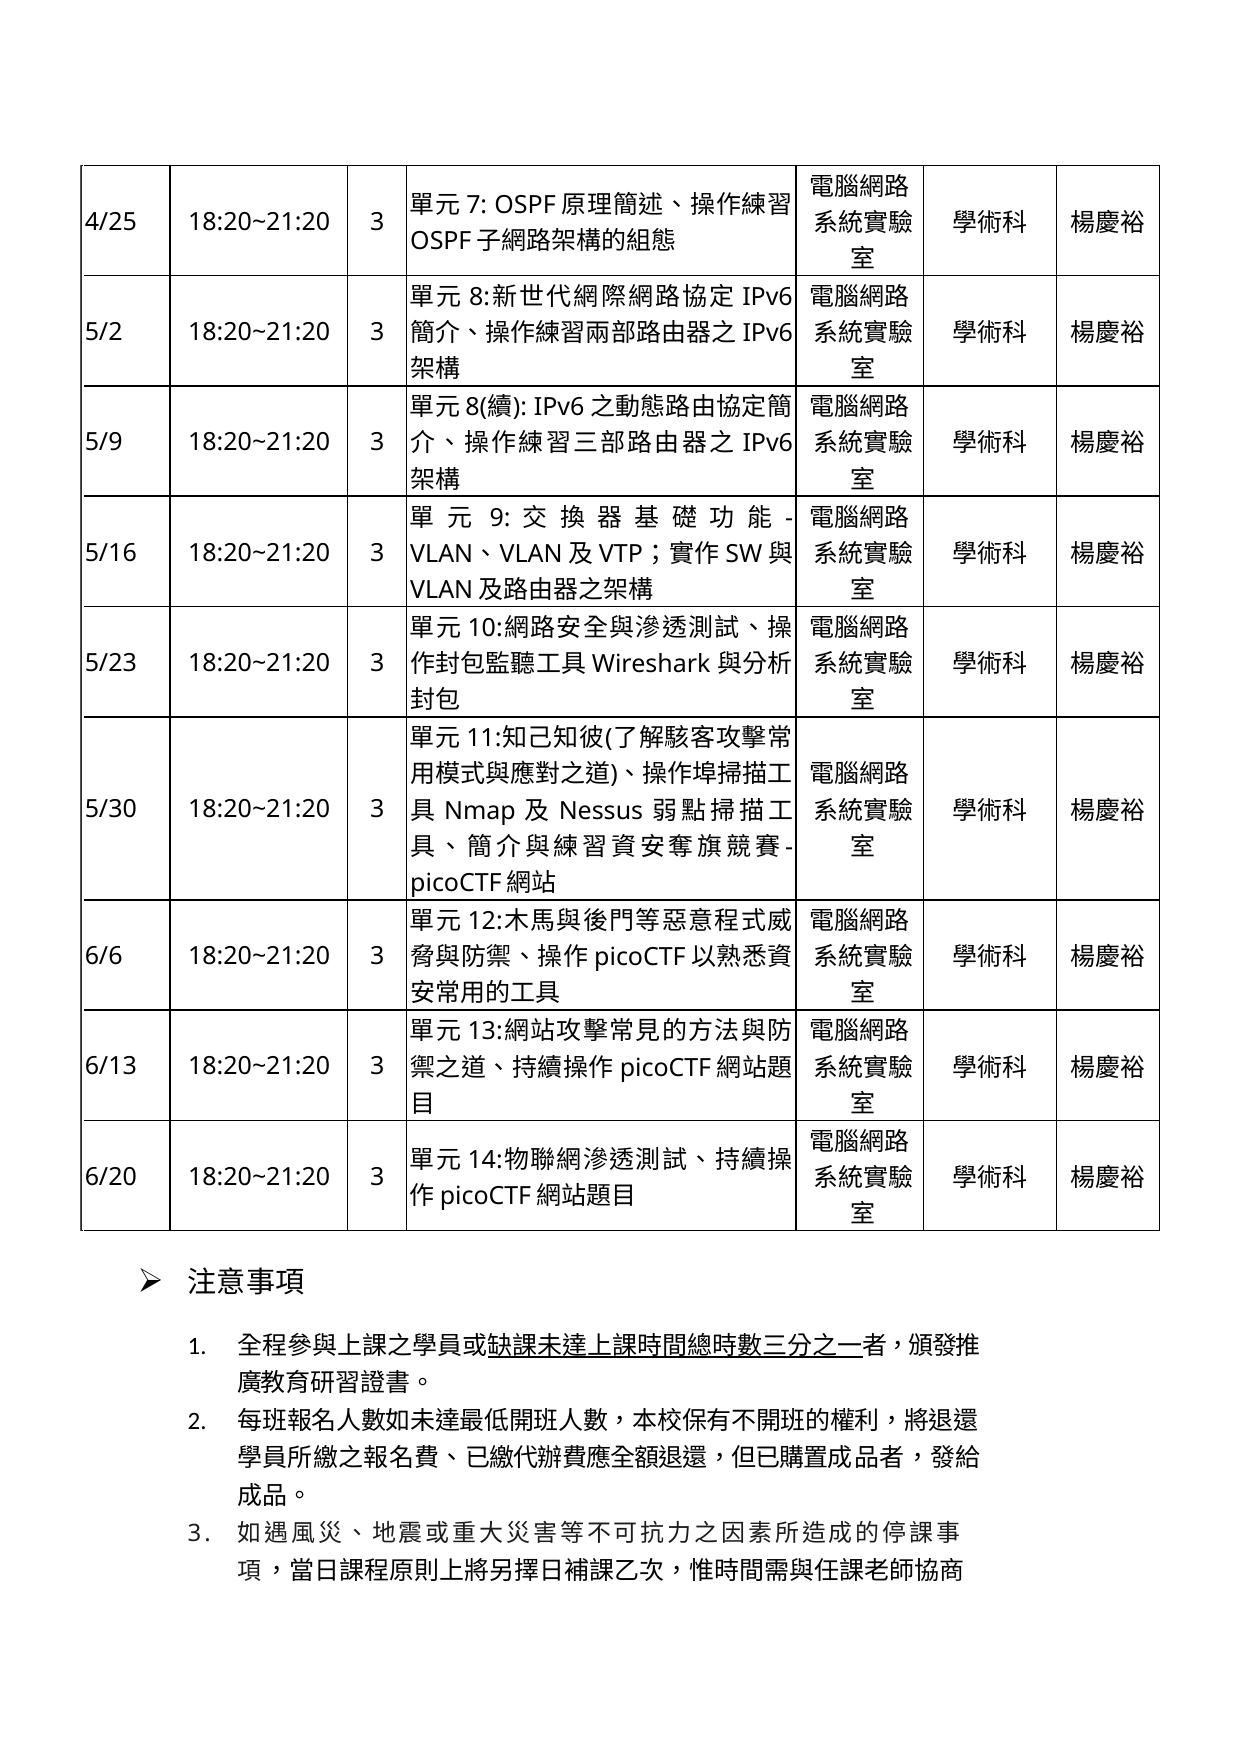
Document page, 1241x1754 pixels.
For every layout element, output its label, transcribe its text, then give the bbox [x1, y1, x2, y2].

table_cell 單元14:物聯網滲透測試、持續操作picoCTF網站題目 [407, 1121, 795, 1230]
table_cell 電腦網路系統實驗室 [797, 497, 923, 606]
table_cell 5/2 [84, 276, 169, 385]
table_cell 學術科 [924, 718, 1056, 899]
table_cell 楊慶裕 [1057, 387, 1159, 495]
table_cell 楊慶裕 [1057, 166, 1159, 275]
list 如遇風災、地震或重大災害等不可抗力之因素所造成的停課事 [187, 1512, 1063, 1550]
table_cell 5/16 [84, 497, 169, 606]
table_cell 單元11:知己知彼(了解駭客攻擊常用模式與應對之道)、操作埠掃描工具Nmap及Nessus弱點掃描工具、簡介與練習資安奪旗競賽-picoCTF網站 [407, 718, 795, 899]
table_cell 楊慶裕 [1057, 607, 1159, 716]
text 廣教育研習證書。 [237, 1362, 1063, 1400]
table_cell 楊慶裕 [1057, 497, 1159, 606]
table_cell 電腦網路系統實驗室 [797, 276, 923, 385]
table_cell 18:20~21:20 [171, 387, 347, 495]
table_cell 電腦網路系統實驗室 [797, 607, 923, 716]
list 注意事項 [137, 1242, 1063, 1317]
table_cell 學術科 [924, 497, 1056, 606]
table_cell 18:20~21:20 [171, 1011, 347, 1119]
table_cell 18:20~21:20 [171, 718, 347, 899]
table_cell 5/30 [84, 718, 169, 899]
table_cell 楊慶裕 [1057, 718, 1159, 899]
table_cell 18:20~21:20 [171, 497, 347, 606]
table_cell 電腦網路系統實驗室 [797, 901, 923, 1009]
table_cell 3 [348, 901, 406, 1009]
table_cell 3 [348, 1011, 406, 1119]
table_cell 3 [348, 387, 406, 495]
table_cell 5/23 [84, 607, 169, 716]
table_cell 單元8:新世代網際網路協定IPv6簡介、操作練習兩部路由器之IPv6架構 [407, 276, 795, 385]
table_cell 3 [348, 276, 406, 385]
table_cell 3 [348, 166, 406, 275]
table_cell 單元7: OSPF原理簡述、操作練習OSPF子網路架構的組態 [407, 166, 795, 275]
table_cell 18:20~21:20 [171, 1121, 347, 1230]
table_cell 楊慶裕 [1057, 1011, 1159, 1119]
table_cell 單元10:網路安全與滲透測試、操作封包監聽工具Wireshark 與分析封包 [407, 607, 795, 716]
table_cell 電腦網路系統實驗室 [797, 387, 923, 495]
table_cell 6/6 [84, 901, 169, 1009]
list 每班報名人數如未達最低開班人數，本校保有不開班的權利，將退還學員所繳之報名費、已繳代辦費應全額退還，但已購置成品者，發給成品。 [187, 1400, 981, 1512]
table_cell 楊慶裕 [1057, 901, 1159, 1009]
table_cell 3 [348, 497, 406, 606]
table_cell 學術科 [924, 387, 1056, 495]
table_cell 18:20~21:20 [171, 901, 347, 1009]
table_cell 18:20~21:20 [171, 276, 347, 385]
table_cell 電腦網路系統實驗室 [797, 1121, 923, 1230]
table_cell 3 [348, 718, 406, 899]
table_cell 18:20~21:20 [171, 607, 347, 716]
table_cell 6/20 [84, 1121, 169, 1230]
table_cell 學術科 [924, 1011, 1056, 1119]
text 項，當日課程原則上將另擇日補課乙次，惟時間需與任課老師協商 [237, 1550, 1063, 1587]
table_cell 單元13:網站攻擊常見的方法與防禦之道、持續操作picoCTF網站題目 [407, 1011, 795, 1119]
table_cell 單元9:交換器基礎功能-VLAN、VLAN及VTP；實作SW與VLAN及路由器之架構 [407, 497, 795, 606]
table_cell 學術科 [924, 166, 1056, 275]
table_cell 學術科 [924, 901, 1056, 1009]
list 全程參與上課之學員或缺課未達上課時間總時數三分之一者，頒發推 [187, 1325, 1063, 1362]
table_cell 6/13 [84, 1011, 169, 1119]
table_cell 單元12:木馬與後門等惡意程式威脅與防禦、操作picoCTF以熟悉資安常用的工具 [407, 901, 795, 1009]
table_cell 楊慶裕 [1057, 1121, 1159, 1230]
table_cell 5/9 [84, 387, 169, 495]
table_cell 單元8(續): IPv6之動態路由協定簡介、操作練習三部路由器之IPv6架構 [407, 387, 795, 495]
table_cell 學術科 [924, 276, 1056, 385]
table_cell 學術科 [924, 1121, 1056, 1230]
table_cell 電腦網路系統實驗室 [797, 166, 923, 275]
table_cell 18:20~21:20 [171, 166, 347, 275]
table_cell 4/25 [84, 166, 169, 275]
table_cell 學術科 [924, 607, 1056, 716]
table_cell 3 [348, 607, 406, 716]
table_cell 電腦網路系統實驗室 [797, 718, 923, 899]
table_cell 楊慶裕 [1057, 276, 1159, 385]
table_cell 3 [348, 1121, 406, 1230]
table_cell 電腦網路系統實驗室 [797, 1011, 923, 1119]
